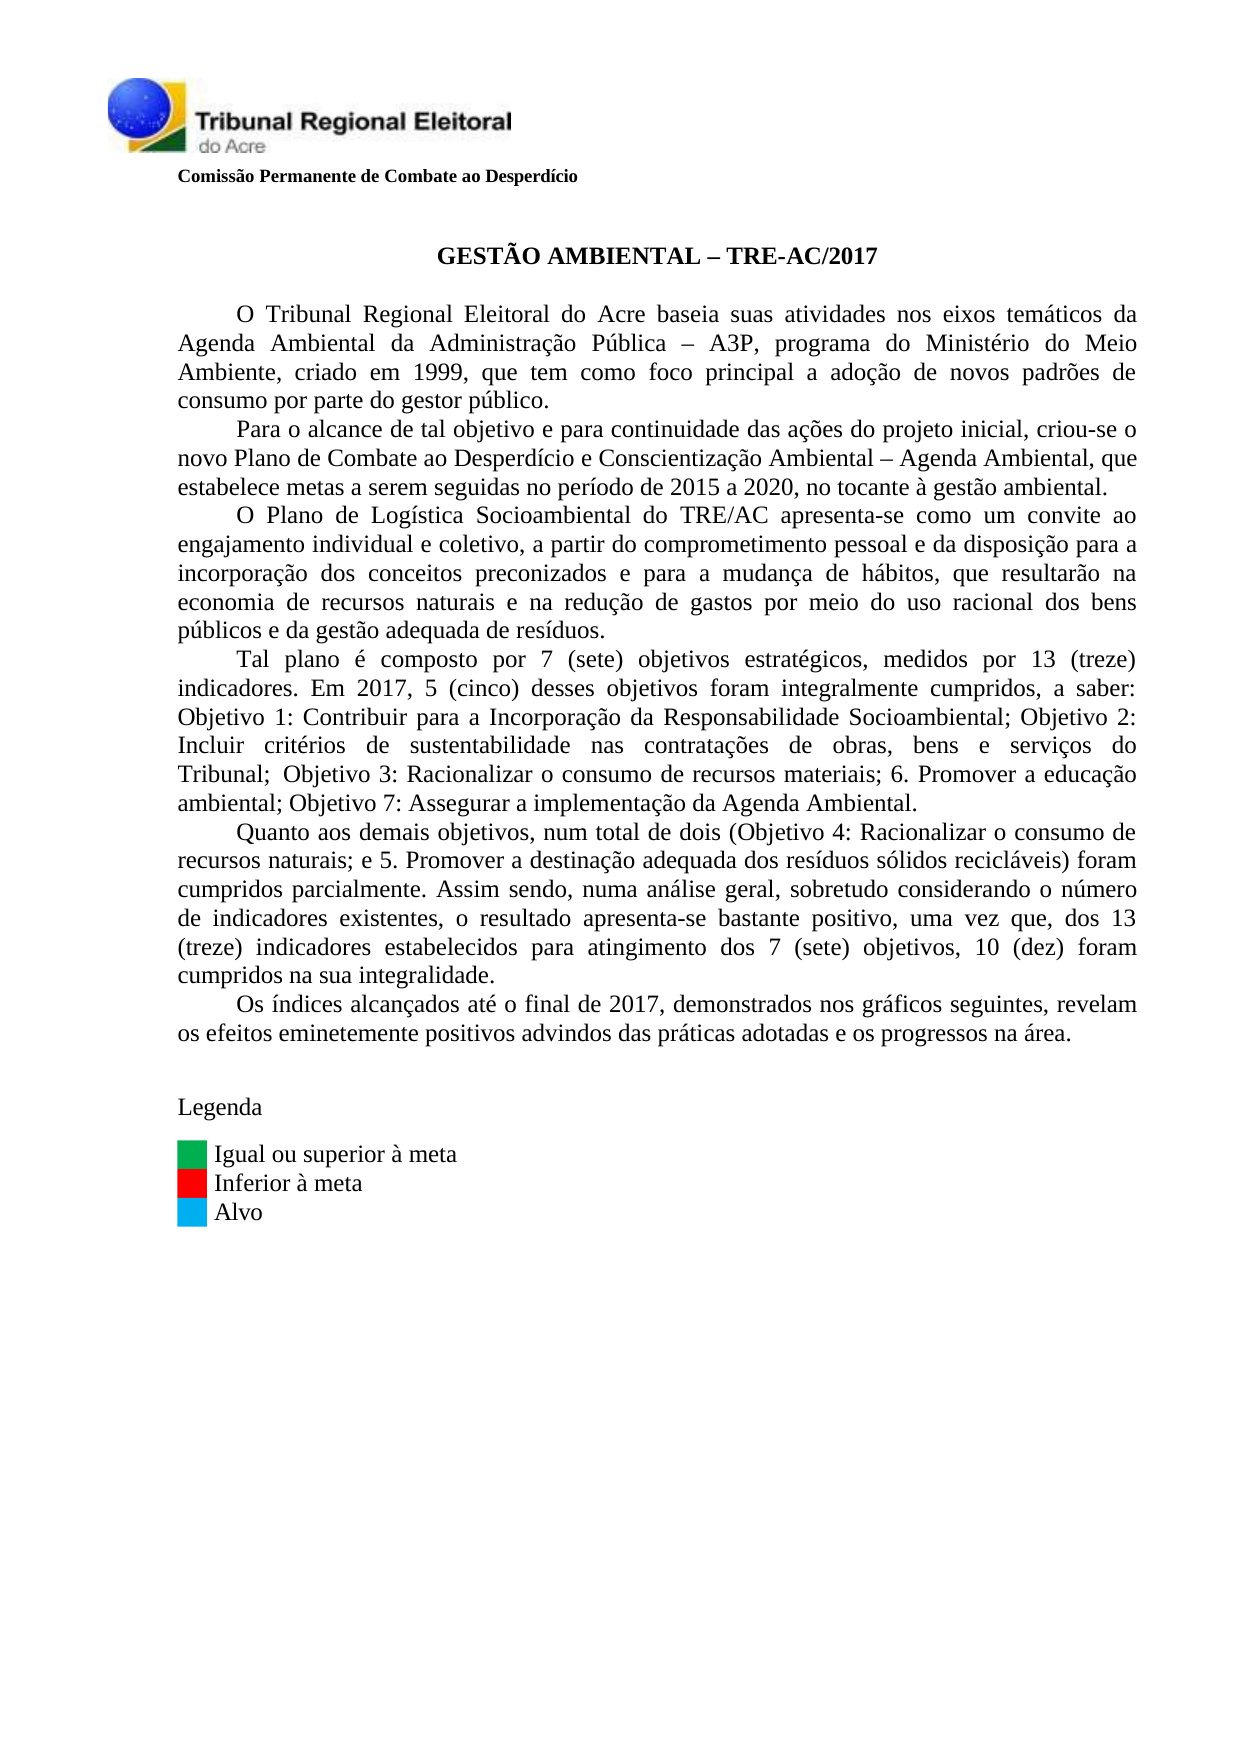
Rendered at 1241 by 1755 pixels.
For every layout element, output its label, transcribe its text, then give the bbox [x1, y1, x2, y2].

text Alvo [214, 1197, 1152, 1226]
text GESTÃO AMBIENTAL – TRE-AC/2017 [174, 242, 1140, 270]
text Para o alcance de tal objetivo e para continuidade das ações do projeto inicial, criou-se o novo Plano de Combate ao Desperdício e Conscientização Ambiental – Agenda Ambiental, que estabelece metas a serem seguidas no período de 2015 a 2020, no tocante à gestão ambiental. [177, 414, 1138, 501]
text Legenda [177, 1092, 1152, 1121]
text O Tribunal Regional Eleitoral do Acre baseia suas atividades nos eixos temáticos da Agenda Ambiental da Administração Pública – A3P, programa do Ministério do Meio Ambiente, criado em 1999, que tem como foco principal a adoção de novos padrões de consumo por parte do gestor público. [177, 299, 1138, 414]
text Igual ou superior à meta Inferior à meta [214, 1139, 527, 1197]
text Quanto aos demais objetivos, num total de dois (Objetivo 4: Racionalizar o consumo de recursos naturais; e 5. Promover a destinação adequada dos resíduos sólidos recicláveis) foram cumpridos parcialmente. Assim sendo, numa análise geral, sobretudo considerando o número de indicadores existentes, o resultado apresenta-se bastante positivo, uma vez que, dos 13 (treze) indicadores estabelecidos para atingimento dos 7 (sete) objetivos, 10 (dez) foram cumpridos na sua integralidade. [177, 817, 1138, 989]
text Tal plano é composto por 7 (sete) objetivos estratégicos, medidos por 13 (treze) indicadores. Em 2017, 5 (cinco) desses objetivos foram integralmente cumpridos, a saber: Objetivo 1: Contribuir para a Incorporação da Responsabilidade Socioambiental; Objetivo 2: Incluir critérios de sustentabilidade nas contratações de obras, bens e serviços do Tribunal; Objetivo 3: Racionalizar o consumo de recursos materiais; 6. Promover a educação ambiental; Objetivo 7: Assegurar a implementação da Agenda Ambiental. [177, 644, 1137, 817]
text Os índices alcançados até o final de 2017, demonstrados nos gráficos seguintes, revelam os efeitos eminetemente positivos advindos das práticas adotadas e os progressos na área. [177, 989, 1138, 1047]
text O Plano de Logística Socioambiental do TRE/AC apresenta-se como um convite ao engajamento individual e coletivo, a partir do comprometimento pessoal e da disposição para a incorporação dos conceitos preconizados e para a mudança de hábitos, que resultarão na economia de recursos naturais e na redução de gastos por meio do uso racional dos bens públicos e da gestão adequada de resíduos. [177, 501, 1138, 644]
